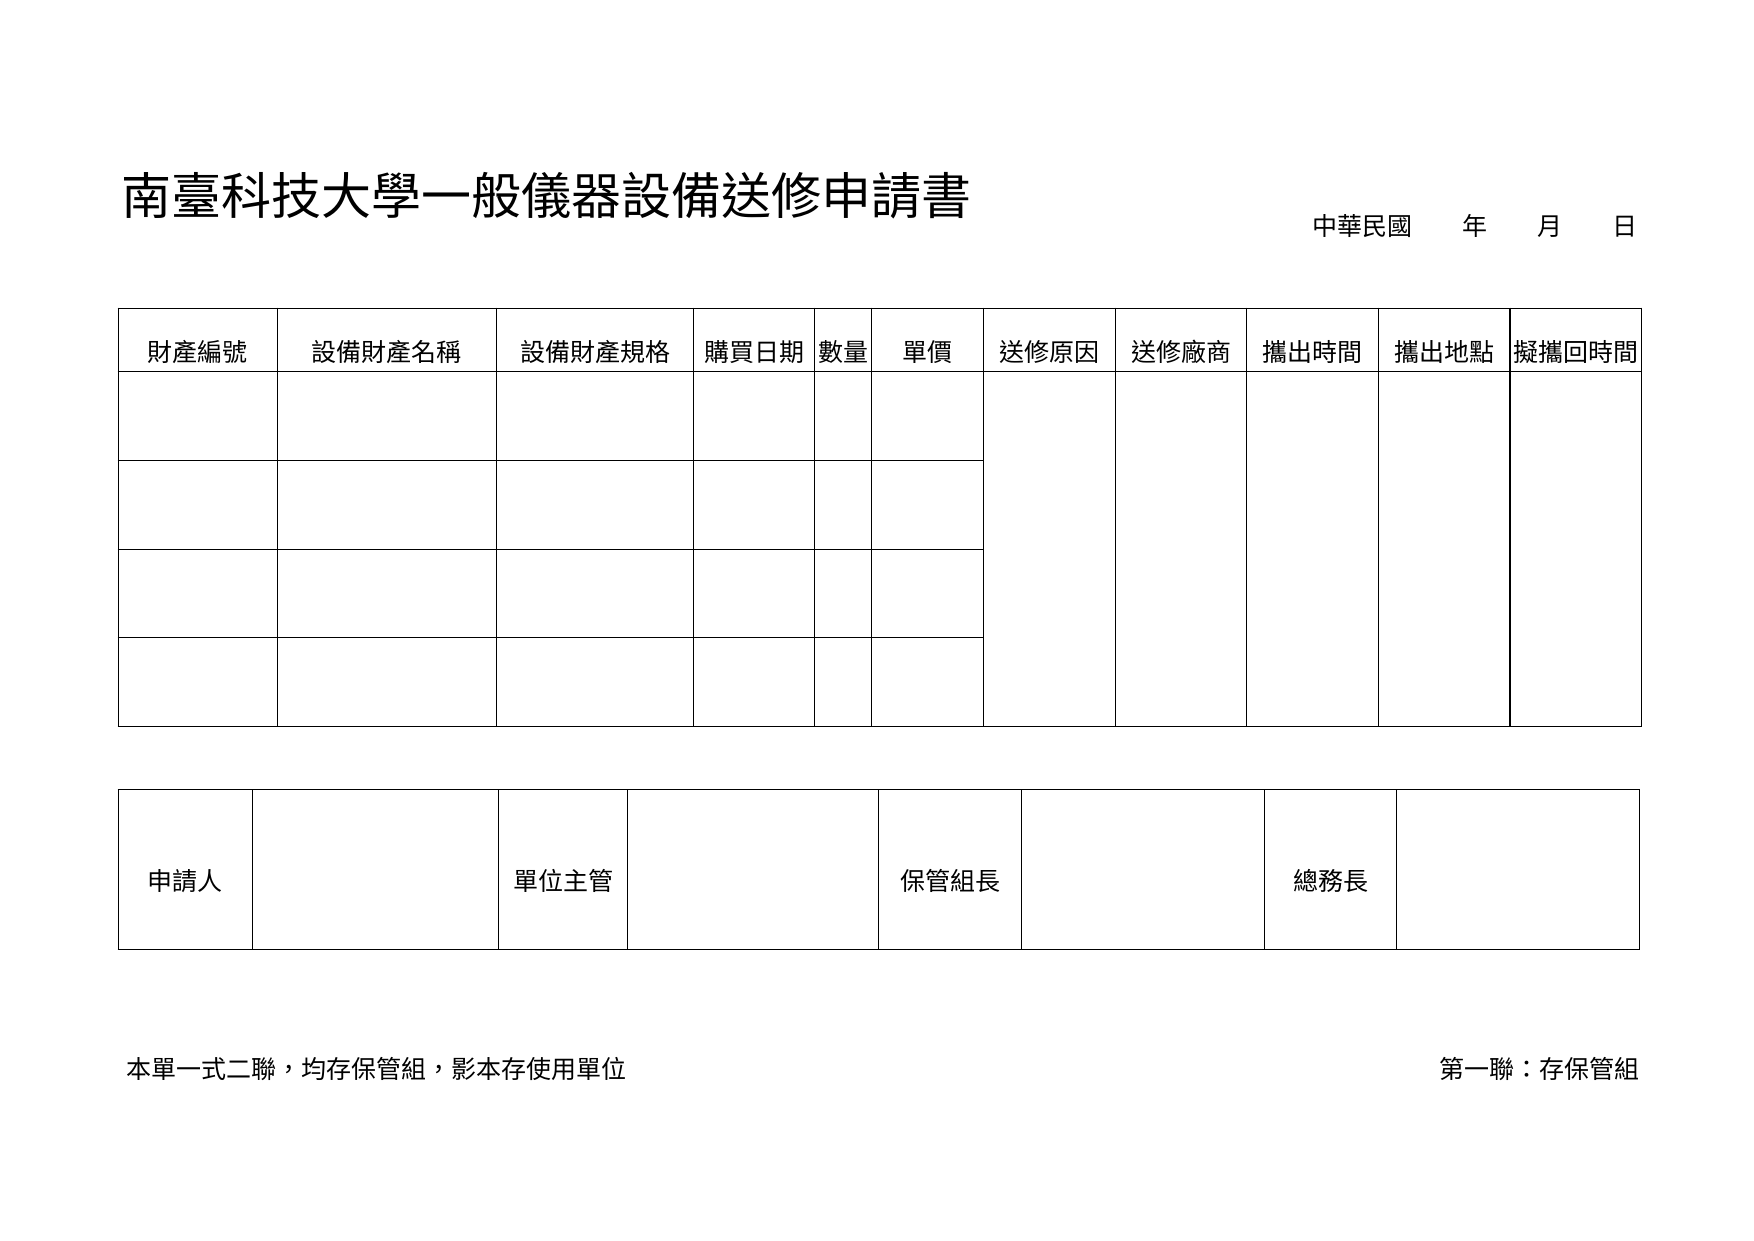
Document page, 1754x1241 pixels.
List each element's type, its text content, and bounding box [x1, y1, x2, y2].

table_cell [497, 372, 693, 460]
table_header 設備財產名稱 [278, 309, 496, 371]
table_cell [815, 461, 871, 548]
table_cell [278, 461, 496, 548]
table_header 設備財產規格 [497, 309, 693, 371]
table_header 攜出地點 [1379, 309, 1509, 371]
table_cell [497, 461, 693, 548]
table_cell [119, 372, 277, 460]
table_header 財產編號 [119, 309, 277, 371]
table_header [628, 790, 878, 949]
table_cell [119, 550, 277, 637]
table_cell [694, 550, 814, 637]
table_cell [1116, 372, 1246, 726]
table_cell [815, 372, 871, 460]
table_cell [694, 372, 814, 460]
table_cell [119, 638, 277, 726]
table_header 單位主管 [499, 790, 627, 949]
table_header 送修廠商 [1116, 309, 1246, 371]
table_header 保管組長 [879, 790, 1021, 949]
table_cell [815, 550, 871, 637]
table_cell [1247, 372, 1378, 726]
table_cell [872, 550, 983, 637]
table_cell [278, 372, 496, 460]
table_cell [815, 638, 871, 726]
table_cell [497, 638, 693, 726]
table_cell [694, 461, 814, 548]
table_header 數量 [815, 309, 871, 371]
table_cell [119, 461, 277, 548]
table_cell [984, 372, 1115, 726]
table_header 單價 [872, 309, 983, 371]
table_header 攜出時間 [1247, 309, 1378, 371]
table_cell [1511, 372, 1641, 726]
table_header 總務長 [1265, 790, 1396, 949]
table_header [1022, 790, 1264, 949]
table_cell [872, 638, 983, 726]
table_cell [694, 638, 814, 726]
table_header 購買日期 [694, 309, 814, 371]
table_cell [278, 550, 496, 637]
table_header [1397, 790, 1639, 949]
table_cell [278, 638, 496, 726]
table_cell [1379, 372, 1509, 726]
table_header 送修原因 [984, 309, 1115, 371]
table_header 本單一式二聯，均存保管組，影本存使用單位 第一聯：存保管組 [118, 1012, 1642, 1088]
table_header 擬攜回時間 [1511, 309, 1641, 371]
table_header 申請人 [119, 790, 252, 949]
table_cell [497, 550, 693, 637]
table_header 中華民國 年 月 日 [1077, 120, 1640, 245]
table_header 南臺科技大學一般儀器設備送修申請書 [118, 120, 1077, 245]
table_header [253, 790, 498, 949]
table_cell [872, 461, 983, 548]
table_cell [872, 372, 983, 460]
